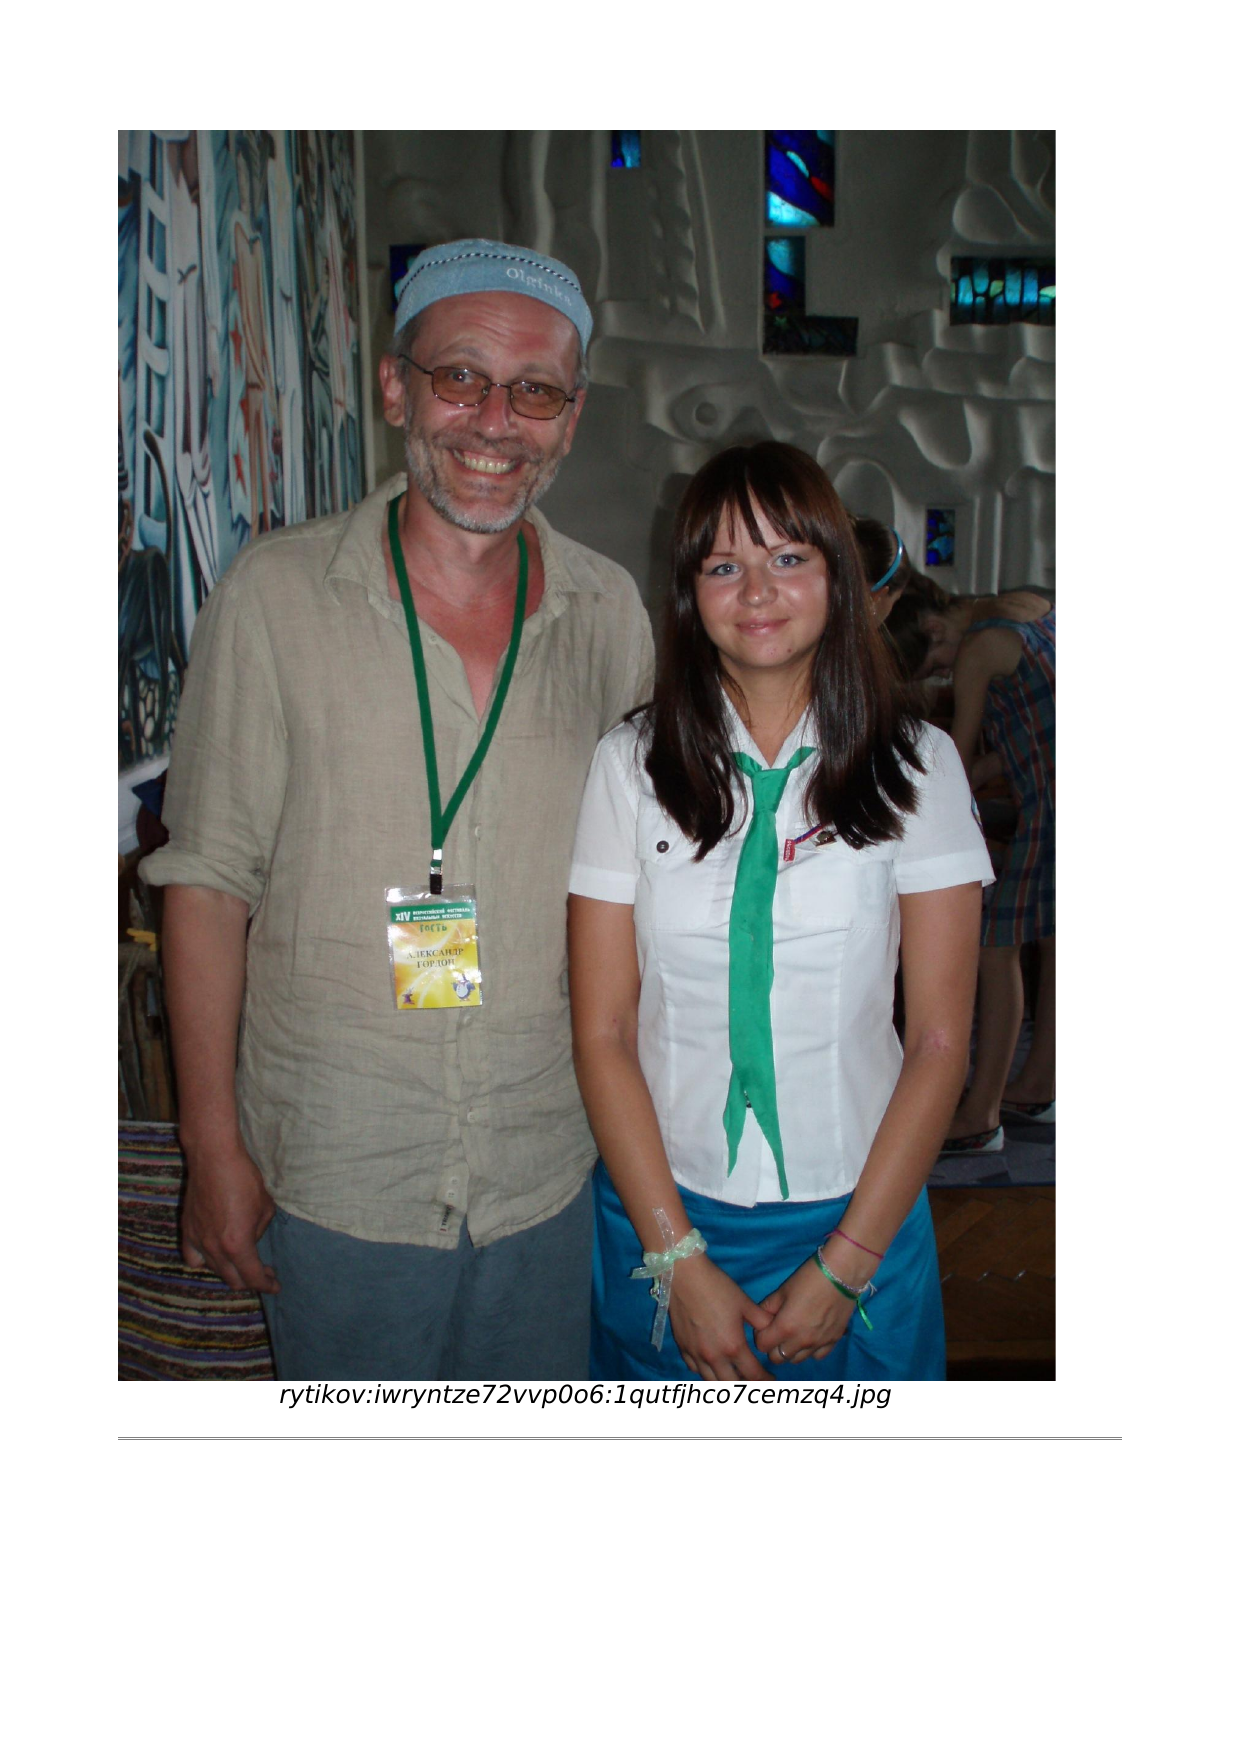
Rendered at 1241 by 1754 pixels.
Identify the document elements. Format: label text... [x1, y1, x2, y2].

text rytikov:iwryntze72vvp0o6:1qutfjhco7cemzq4.jpg [118, 1381, 1056, 1410]
picture [118, 130, 1056, 1381]
